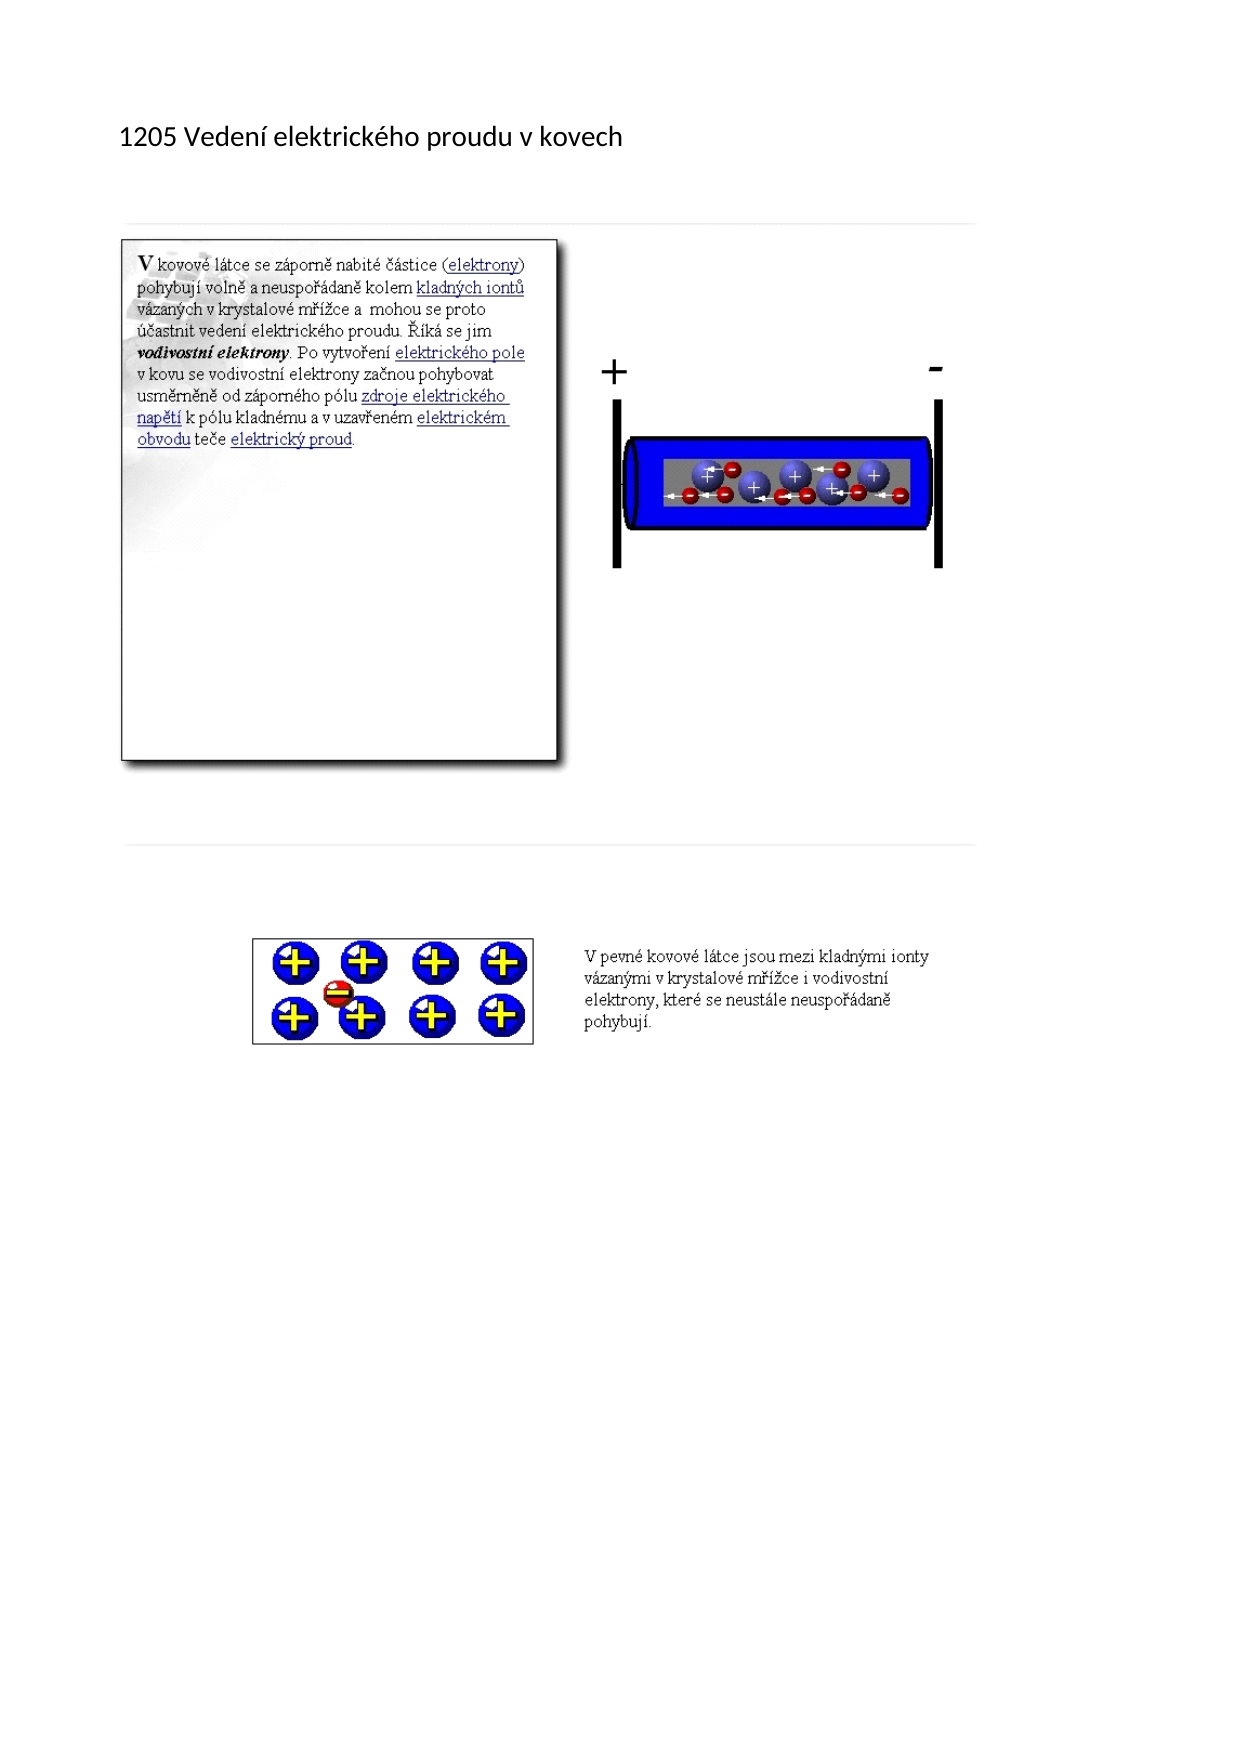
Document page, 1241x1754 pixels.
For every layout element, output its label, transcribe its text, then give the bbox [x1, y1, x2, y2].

text 1205 Vedení elektrického proudu v kovech [118, 118, 1122, 154]
